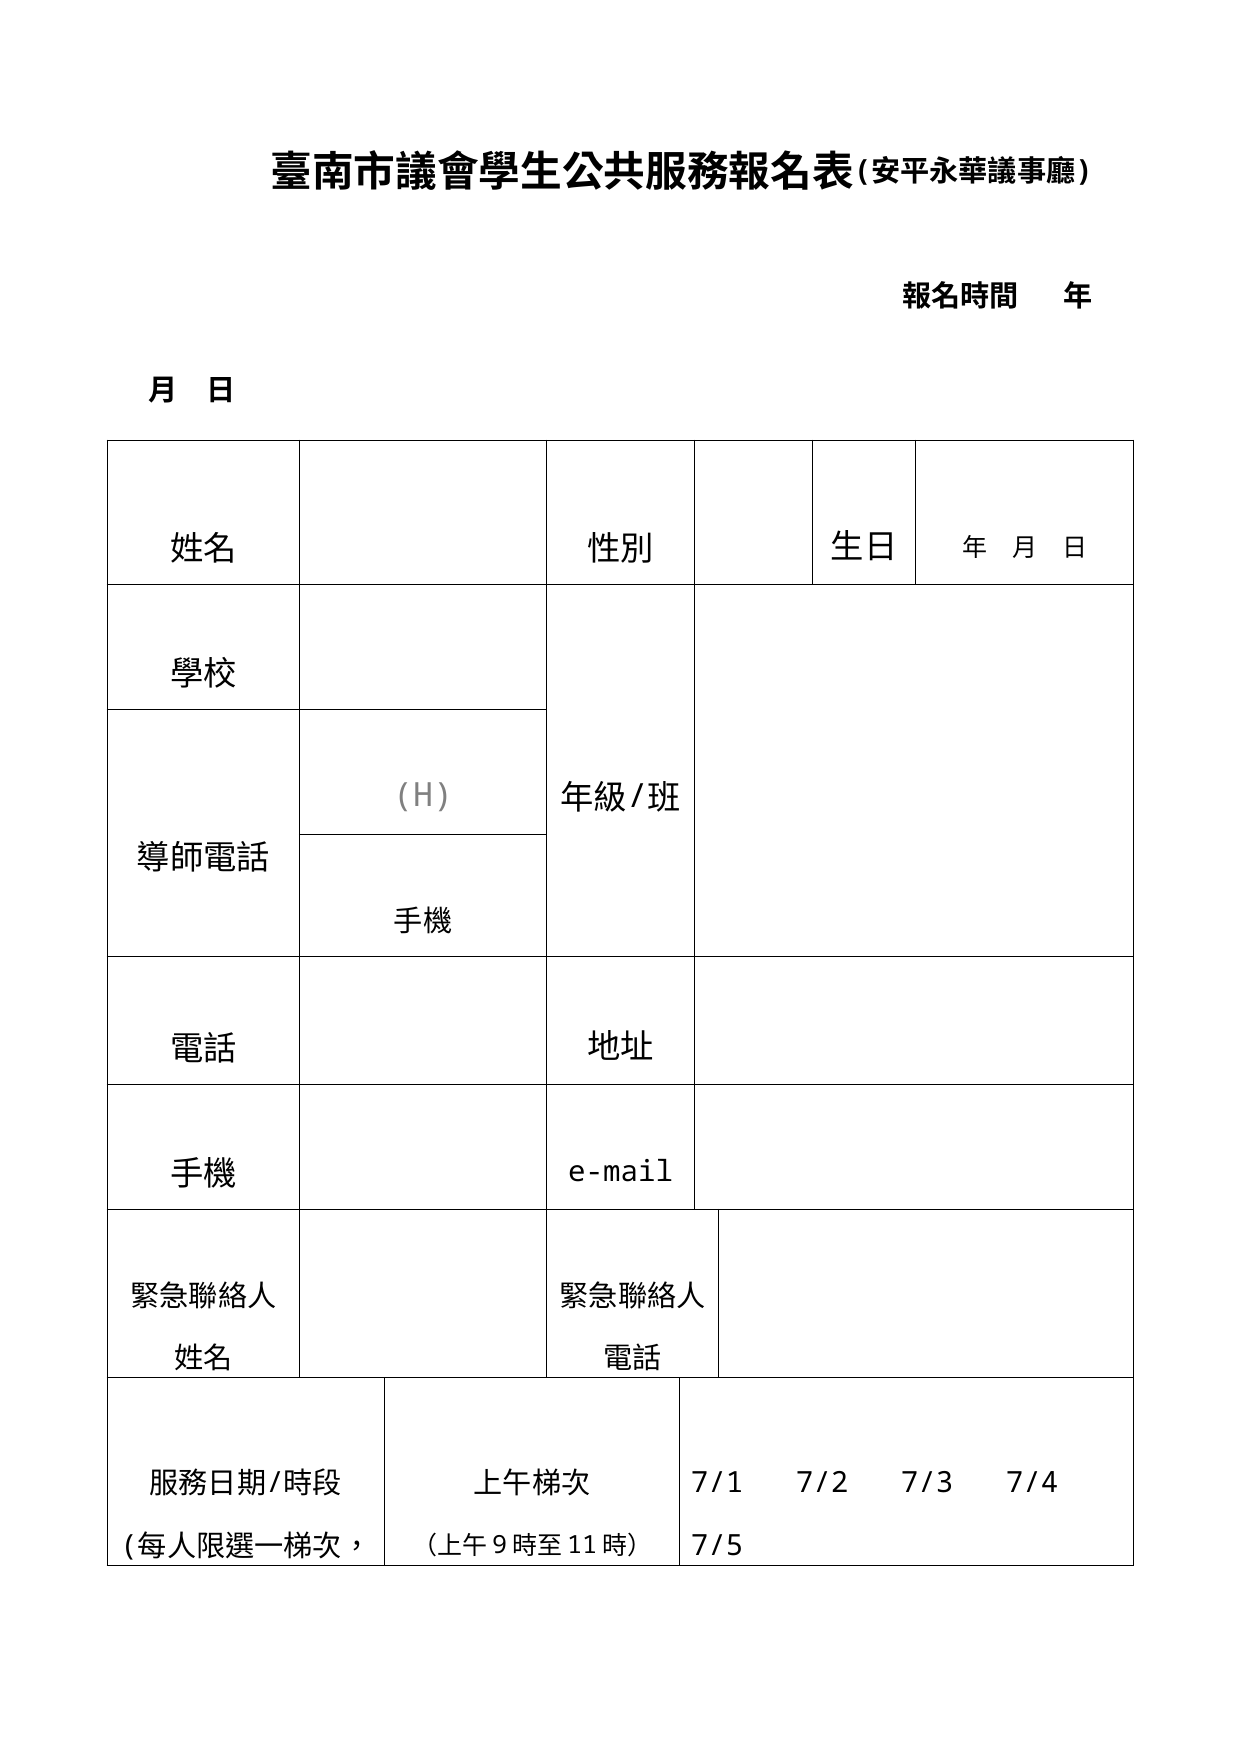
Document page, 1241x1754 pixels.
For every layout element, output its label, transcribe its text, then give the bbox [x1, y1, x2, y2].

table_cell 上午梯次 （上午9時至11時） [385, 1378, 679, 1564]
table_cell 手機 [300, 835, 546, 956]
table_cell 服務日期/時段 (每人限選一梯次， [108, 1378, 384, 1564]
table_header 年 月 日 [916, 441, 1133, 584]
table_cell 電話 [108, 957, 299, 1084]
table_cell [695, 957, 1133, 1084]
table_cell 手機 [108, 1085, 299, 1209]
table_header 性別 [547, 441, 694, 584]
table_cell 學校 [108, 585, 299, 709]
text 報名時間 年 月 日 [148, 252, 1092, 408]
table_cell (H) [300, 710, 546, 834]
table_cell [300, 1085, 546, 1209]
table_header [300, 441, 546, 584]
table_cell 導師電話 [108, 710, 299, 956]
text 臺南市議會學生公共服務報名表(安平永華議事廳) [148, 127, 1092, 189]
table_cell 緊急聯絡人電話 [547, 1210, 718, 1377]
table_cell 年級/班 [547, 585, 694, 956]
table_cell 緊急聯絡人姓名 [108, 1210, 299, 1377]
table_cell [719, 1210, 1133, 1377]
table_cell [300, 585, 546, 709]
table_cell [300, 1210, 546, 1377]
table_cell [695, 1085, 1133, 1209]
table_header [695, 441, 812, 584]
table_header 生日 [813, 441, 915, 584]
table_cell e-mail [547, 1085, 694, 1209]
table_header 姓名 [108, 441, 299, 584]
table_cell 7/1 7/2 7/3 7/4 7/5 [680, 1378, 1133, 1564]
table_cell [300, 957, 546, 1084]
table_cell 地址 [547, 957, 694, 1084]
table_cell [695, 585, 1133, 956]
